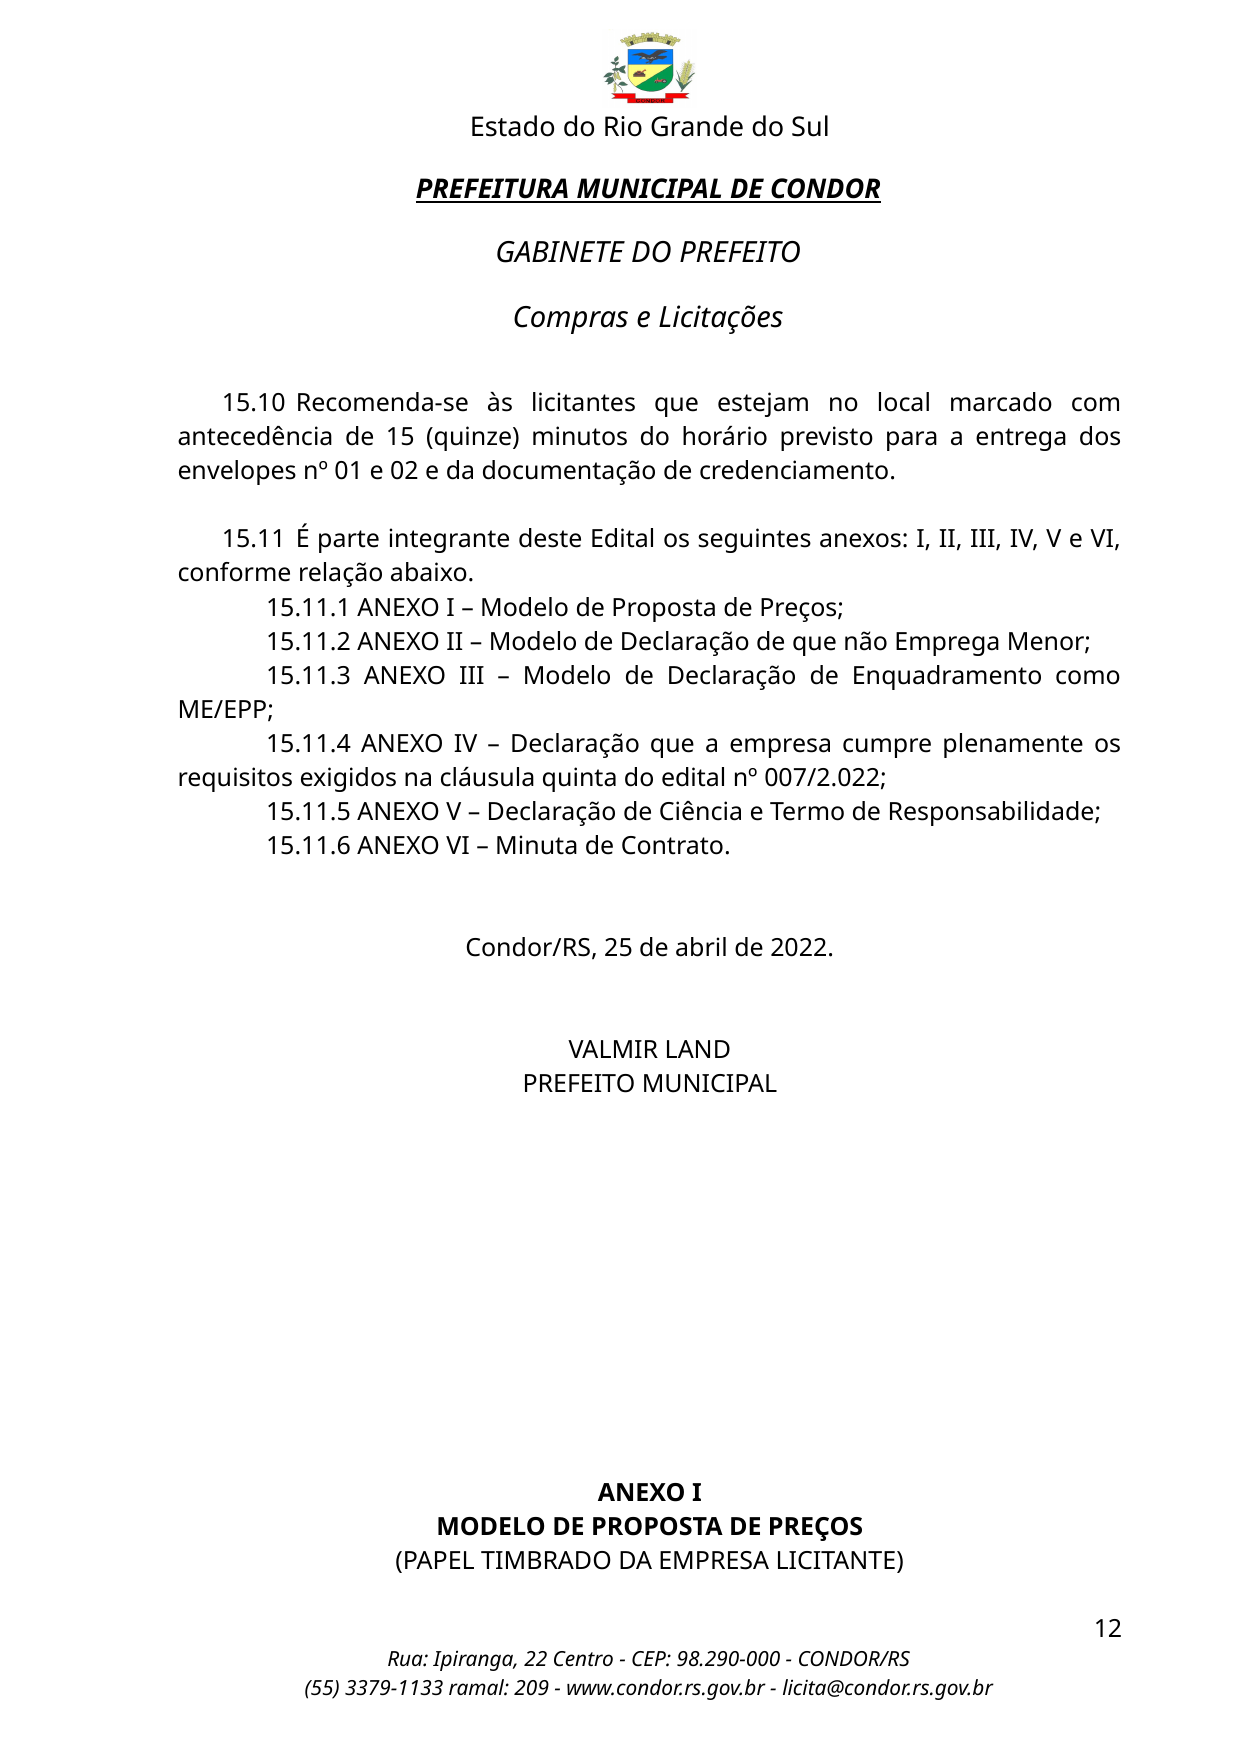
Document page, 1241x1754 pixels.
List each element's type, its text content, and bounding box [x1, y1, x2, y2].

text 15.11.1 ANEXO I – Modelo de Proposta de Preços; [177, 589, 1122, 623]
text 15.11.3 ANEXO III – Modelo de Declaração de Enquadramento como ME/EPP; [177, 657, 1122, 725]
text 15.11.6 ANEXO VI – Minuta de Contrato. [177, 828, 1122, 862]
text ANEXO I [177, 1475, 1122, 1509]
list É parte integrante deste Edital os seguintes anexos: I, II, III, IV, V e VI, conforme relação abaixo. [177, 521, 1122, 589]
text 15.11.2 ANEXO II – Modelo de Declaração de que não Emprega Menor; [177, 623, 1122, 657]
text Condor/RS, 25 de abril de 2022. [177, 930, 1122, 964]
text (PAPEL TIMBRADO DA EMPRESA LICITANTE) [177, 1543, 1122, 1577]
text MODELO DE PROPOSTA DE PREÇOS [177, 1509, 1122, 1543]
text PREFEITO MUNICIPAL [177, 1066, 1122, 1100]
text 15.11.4 ANEXO IV – Declaração que a empresa cumpre plenamente os requisitos exigidos na cláusula quinta do edital nº 007/2.022; [177, 725, 1122, 793]
list Recomenda-se às licitantes que estejam no local marcado com antecedência de 15 (quinze) minutos do horário previsto para a entrega dos envelopes nº 01 e 02 e da documentação de credenciamento. [177, 385, 1122, 487]
text 15.11.5 ANEXO V – Declaração de Ciência e Termo de Responsabilidade; [177, 793, 1122, 828]
text VALMIR LAND [177, 1032, 1122, 1066]
